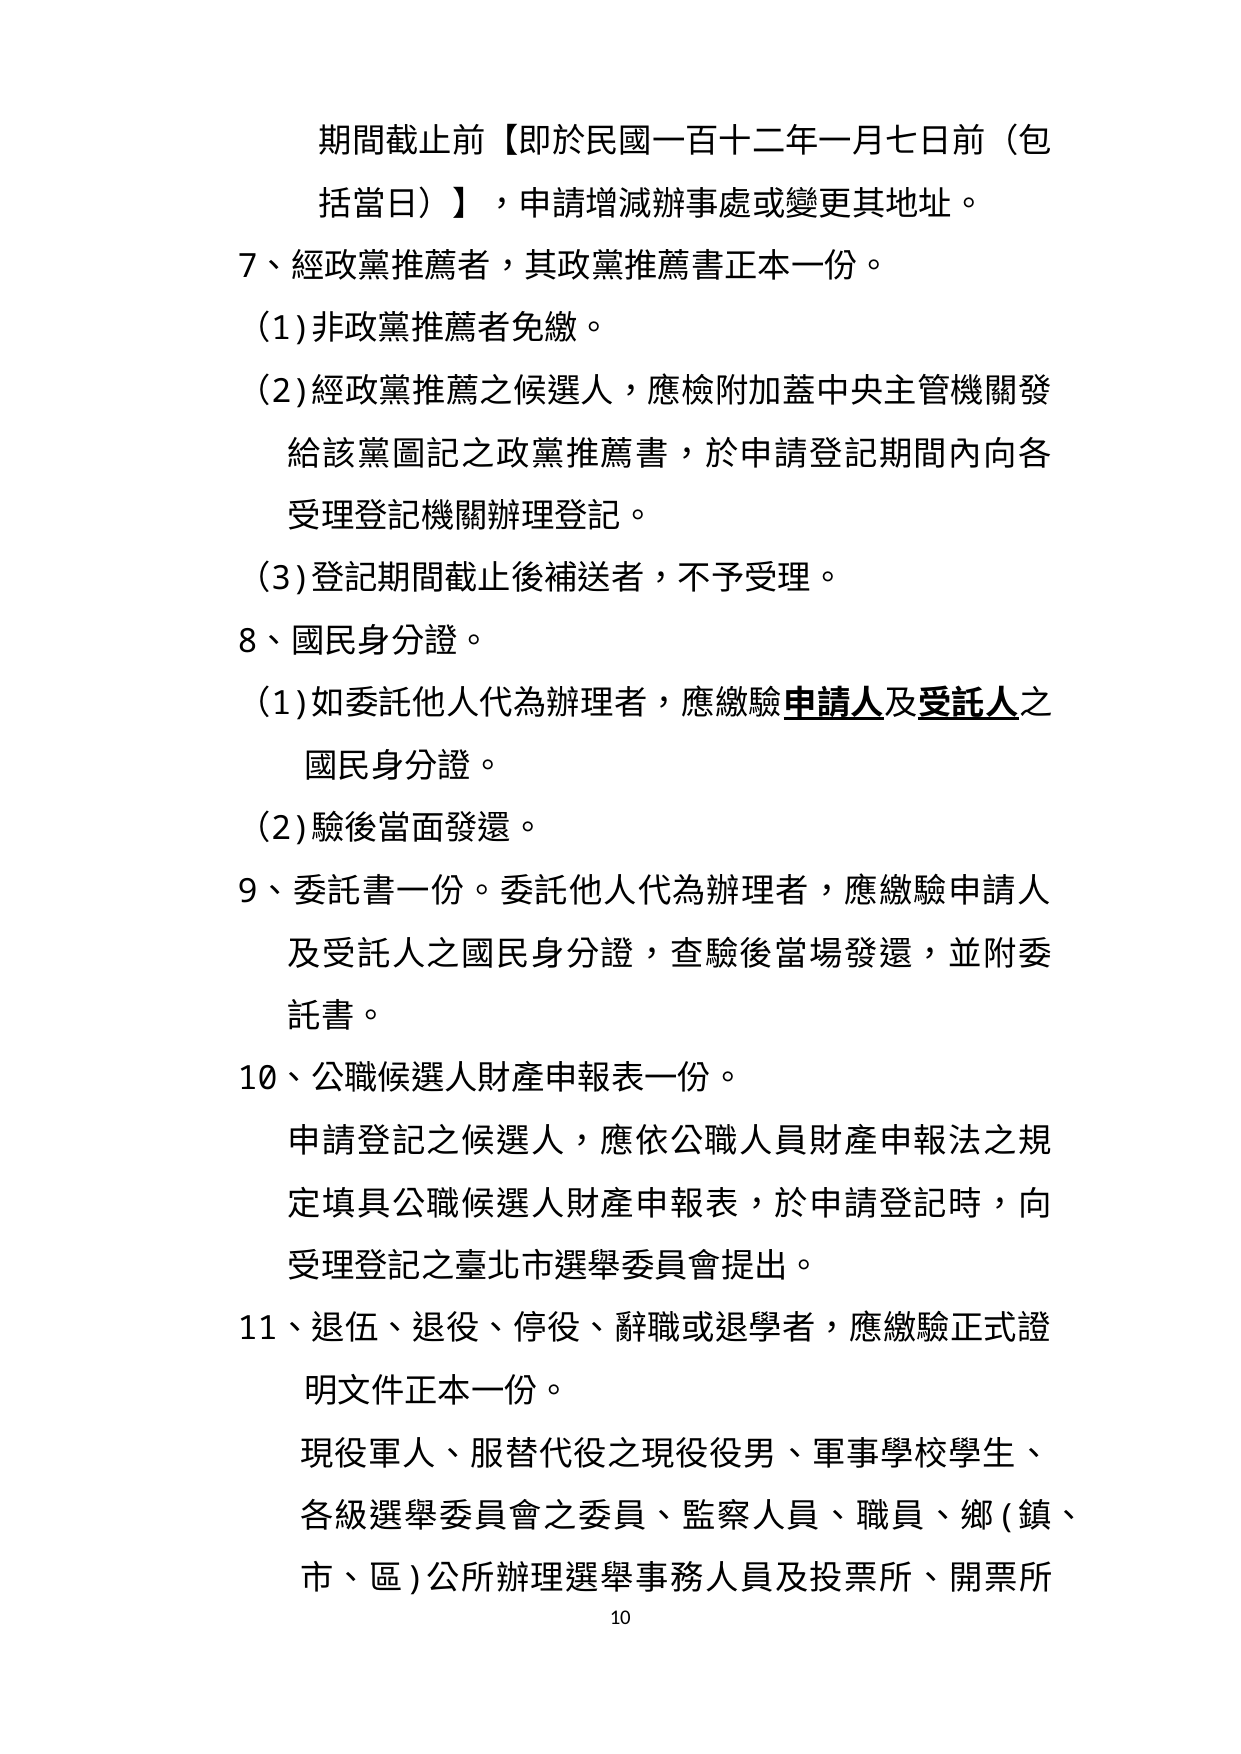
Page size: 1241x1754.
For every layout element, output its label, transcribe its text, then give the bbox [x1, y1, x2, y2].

text 8、國民身分證。 [237, 596, 1053, 659]
text （2)驗後當面發還。 [237, 784, 1053, 846]
text 11、退伍、退役、停役、辭職或退學者，應繳驗正式證明文件正本一份。 [237, 1284, 1053, 1409]
text （2)經政黨推薦之候選人，應檢附加蓋中央主管機關發給該黨圖記之政黨推薦書，於申請登記期間內向各受理登記機關辦理登記。 [237, 346, 1053, 534]
text 7、經政黨推薦者，其政黨推薦書正本一份。 [237, 221, 1053, 284]
text （3)登記期間截止後補送者，不予受理。 [237, 534, 1053, 596]
text 期間截止前【即於民國一百十二年一月七日前（包括當日）】，申請增減辦事處或變更其地址。 [252, 96, 1053, 221]
text 10、公職候選人財產申報表一份。 [237, 1034, 1053, 1096]
text （1)非政黨推薦者免繳。 [237, 284, 1053, 346]
text 9、委託書一份。委託他人代為辦理者，應繳驗申請人及受託人之國民身分證，查驗後當場發還，並附委託書。 [237, 846, 1053, 1034]
text 申請登記之候選人，應依公職人員財產申報法之規定填具公職候選人財產申報表，於申請登記時，向受理登記之臺北市選舉委員會提出。 [287, 1096, 1053, 1284]
text （1)如委託他人代為辦理者，應繳驗申請人及受託人之國民身分證。 [237, 659, 1053, 784]
text 現役軍人、服替代役之現役役男、軍事學校學生、各級選舉委員會之委員、監察人員、職員、鄉(鎮、市、區)公所辦理選舉事務人員及投票所、開票所工作人員，應於申請登記期間截止前已退伍、退役、停役、辭職或退學，並應於申請登記期間截止前繳驗正式證明文件。 [300, 1409, 1053, 1596]
